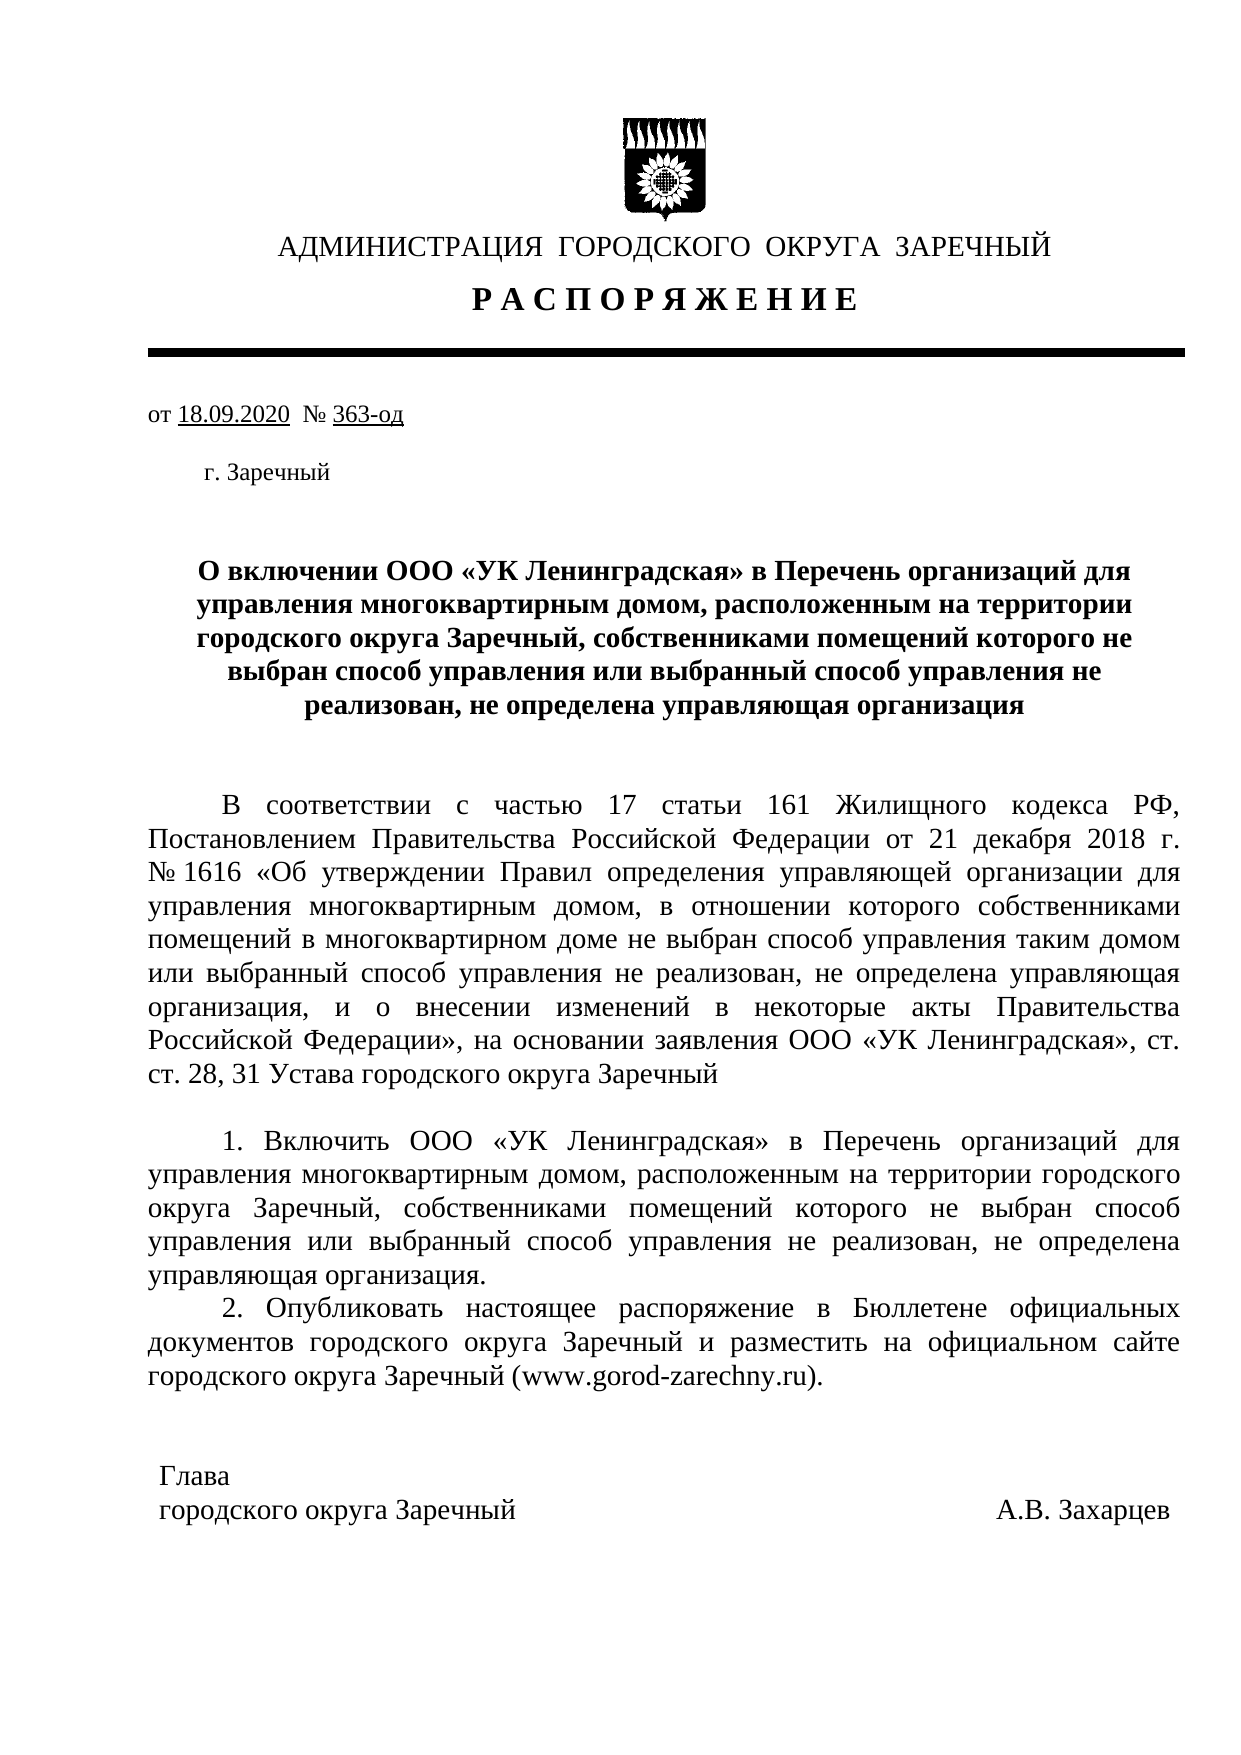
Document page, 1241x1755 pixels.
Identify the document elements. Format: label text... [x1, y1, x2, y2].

table_header Глава городского округа Заречный [148, 1458, 547, 1525]
text 2. Опубликовать настоящее распоряжение в Бюллетене официальных документов городского округа Заречный и разместить на официальном сайте городского округа Заречный (www.gorod-zarechny.ru). [148, 1291, 1181, 1391]
table_cell [148, 1525, 547, 1559]
table_cell [547, 1525, 851, 1559]
table_header [547, 1458, 851, 1525]
text О включении ООО «УК Ленинградская» в Перечень организаций для управления многоквартирным домом, расположенным на территории городского округа Заречный, собственниками помещений которого не выбран способ управления или выбранный способ управления не реализован, не определена управляющая организация [148, 553, 1181, 720]
text р а с п о р я ж е н и е [148, 279, 1181, 318]
table_cell [851, 1525, 1181, 1559]
text г. Заречный [148, 457, 576, 486]
text от 18.09.2020 № 363-од [148, 399, 1181, 428]
text В соответствии с частью 17 статьи 161 Жилищного кодекса РФ, Постановлением Правительства Российской Федерации от 21 декабря 2018 г. № 1616 «Об утверждении Правил определения управляющей организации для управления многоквартирным домом, в отношении которого собственниками помещений в многоквартирном доме не выбран способ управления таким домом или выбранный способ управления не реализован, не определена управляющая организация, и о внесении изменений в некоторые акты Правительства Российской Федерации», на основании заявления ООО «УК Ленинградская», ст. ст. 28, 31 Устава городского округа Заречный [148, 787, 1181, 1089]
text 1. Включить ООО «УК Ленинградская» в Перечень организаций для управления многоквартирным домом, расположенным на территории городского округа Заречный, собственниками помещений которого не выбран способ управления или выбранный способ управления не реализован, не определена управляющая организация. [148, 1123, 1181, 1291]
text администрация Городского округа Заречный [148, 229, 1181, 263]
table_header А.В. Захарцев [851, 1458, 1181, 1525]
